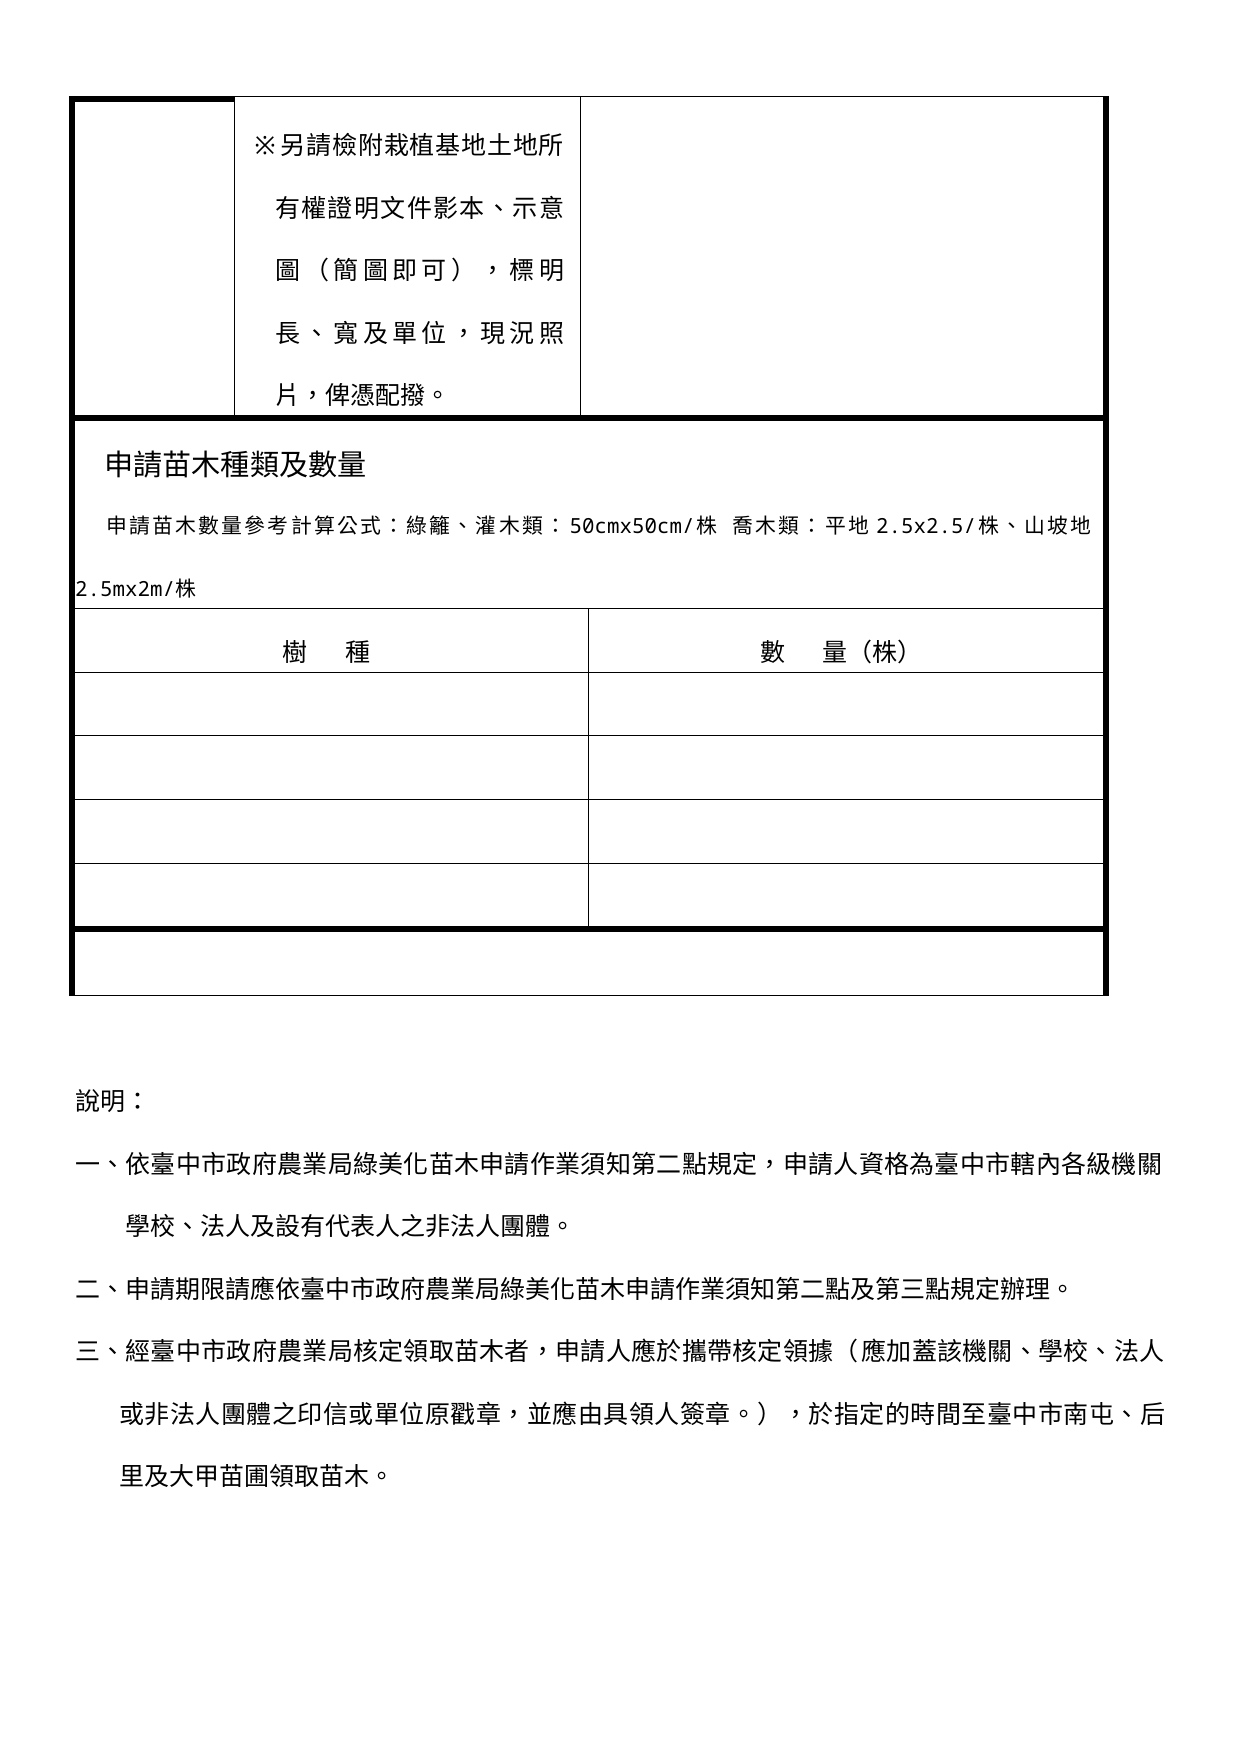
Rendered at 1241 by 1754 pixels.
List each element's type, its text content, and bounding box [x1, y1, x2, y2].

table_cell [75, 102, 234, 414]
table_cell ※另請檢附栽植基地土地所有權證明文件影本、示意圖（簡圖即可），標明長、寬及單位，現況照片，俾憑配撥。 [235, 97, 580, 414]
text 三、經臺中市政府農業局核定領取苗木者，申請人應於攜帶核定領據（應加蓋該機關、學校、法人或非法人團體之印信或單位原戳章，並應由具領人簽章。），於指定的時間至臺中市南屯、后里及大甲苗圃領取苗木。 [75, 1308, 1165, 1496]
table_cell [589, 736, 1103, 799]
table_cell [589, 800, 1103, 862]
table_cell [589, 864, 1103, 926]
text 一、依臺中市政府農業局綠美化苗木申請作業須知第二點規定，申請人資格為臺中市轄內各級機關學校、法人及設有代表人之非法人團體。 [75, 1121, 1165, 1246]
text 說明： [75, 1058, 1165, 1121]
table_cell 申請苗木種類及數量 [75, 421, 1103, 483]
table_cell [75, 673, 588, 735]
table_cell [75, 736, 588, 799]
table_header 數 量（株） [589, 609, 1103, 672]
table_cell [75, 932, 1103, 995]
table_cell 申請苗木數量參考計算公式：綠籬、灌木類：50cmx50cm/株 喬木類：平地2.5x2.5/株、山坡地2.5mx2m/株 [75, 483, 1103, 608]
table_cell [75, 800, 588, 862]
text 二、申請期限請應依臺中市政府農業局綠美化苗木申請作業須知第二點及第三點規定辦理。 [75, 1246, 1165, 1308]
table_cell [589, 673, 1103, 735]
table_cell [75, 864, 588, 926]
table_cell 範圍大時示意圖用ａ4紙張另標明並填寫栽植後維護者資料 （標明長寬、配置苗木種類、相關建築物） 栽植面積：（請註明平方公尺或公頃數） [581, 97, 1103, 414]
table_header 樹 種 [75, 609, 588, 672]
